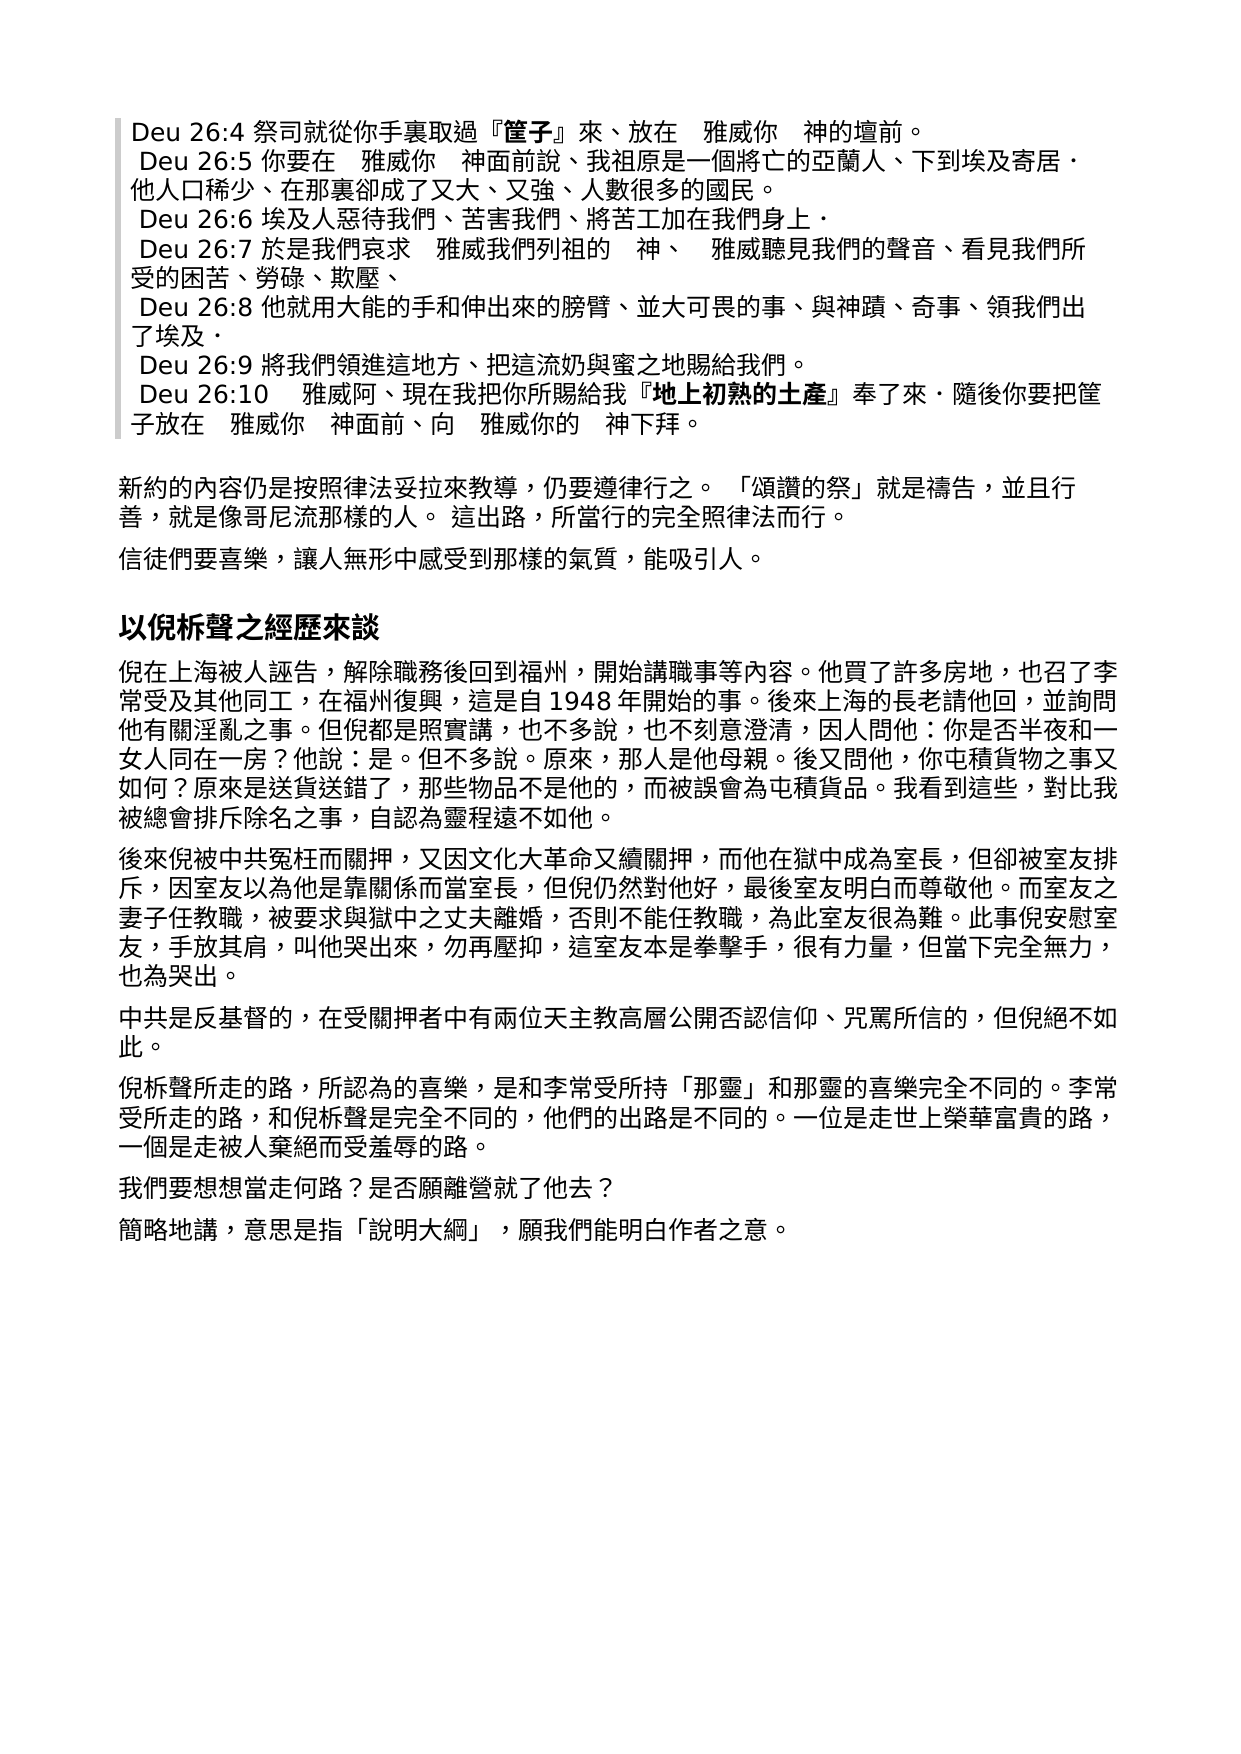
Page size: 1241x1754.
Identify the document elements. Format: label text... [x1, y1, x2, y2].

subtitle 以倪柝聲之經歷來談 [118, 611, 1122, 645]
text 中共是反基督的，在受關押者中有兩位天主教高層公開否認信仰、咒罵所信的，但倪絕不如此。 [118, 1004, 1122, 1062]
text 倪在上海被人誣告，解除職務後回到福州，開始講職事等內容。他買了許多房地，也召了李常受及其他同工，在福州復興，這是自1948年開始的事。後來上海的長老請他回，並詢問他有關淫亂之事。但倪都是照實講，也不多說，也不刻意澄清，因人問他：你是否半夜和一女人同在一房？他說：是。但不多說。原來，那人是他母親。後又問他，你屯積貨物之事又如何？原來是送貨送錯了，那些物品不是他的，而被誤會為屯積貨品。我看到這些，對比我被總會排斥除名之事，自認為靈程遠不如他。 [118, 658, 1122, 833]
text 我們要想想當走何路？是否願離營就了他去？ [118, 1174, 1122, 1204]
text 新約的內容仍是按照律法妥拉來教導，仍要遵律行之。 「頌讚的祭」就是禱告，並且行善，就是像哥尼流那樣的人。 這出路，所當行的完全照律法而行。 [118, 474, 1122, 532]
table_header Deu 26:4 祭司就從你手裏取過『筐子』來、放在 雅威你 神的壇前。 Deu 26:5 你要在 雅威你 神面前說、我祖原是一個將亡的亞蘭人、下到埃及寄居．他人口稀少、在那裏卻成了又大、又強、人數很多的國民。 Deu 26:6 埃及人惡待我們、苦害我們、將苦工加在我們身上． Deu 26:7 於是我們哀求 雅威我們列祖的 神、 雅威聽見我們的聲音、看見我們所受的困苦、勞碌、欺壓、 Deu 26:8 他就用大能的手和伸出來的膀臂、並大可畏的事、與神蹟、奇事、領我們出了埃及． Deu 26:9 將我們領進這地方、把這流奶與蜜之地賜給我們。 Deu 26:10 雅威阿、現在我把你所賜給我『地上初熟的土產』奉了來．隨後你要把筐子放在 雅威你 神面前、向 雅威你的 神下拜。 [121, 118, 1122, 439]
text 信徒們要喜樂，讓人無形中感受到那樣的氣質，能吸引人。 [118, 545, 1122, 574]
text 簡略地講，意思是指「說明大綱」，願我們能明白作者之意。 [118, 1216, 1122, 1245]
text 倪柝聲所走的路，所認為的喜樂，是和李常受所持「那靈」和那靈的喜樂完全不同的。李常受所走的路，和倪柝聲是完全不同的，他們的出路是不同的。一位是走世上榮華富貴的路，一個是走被人棄絕而受羞辱的路。 [118, 1074, 1122, 1162]
text 後來倪被中共冤枉而關押，又因文化大革命又續關押，而他在獄中成為室長，但卻被室友排斥，因室友以為他是靠關係而當室長，但倪仍然對他好，最後室友明白而尊敬他。而室友之妻子任教職，被要求與獄中之丈夫離婚，否則不能任教職，為此室友很為難。此事倪安慰室友，手放其肩，叫他哭出來，勿再壓抑，這室友本是拳擊手，很有力量，但當下完全無力，也為哭出。 [118, 845, 1122, 991]
